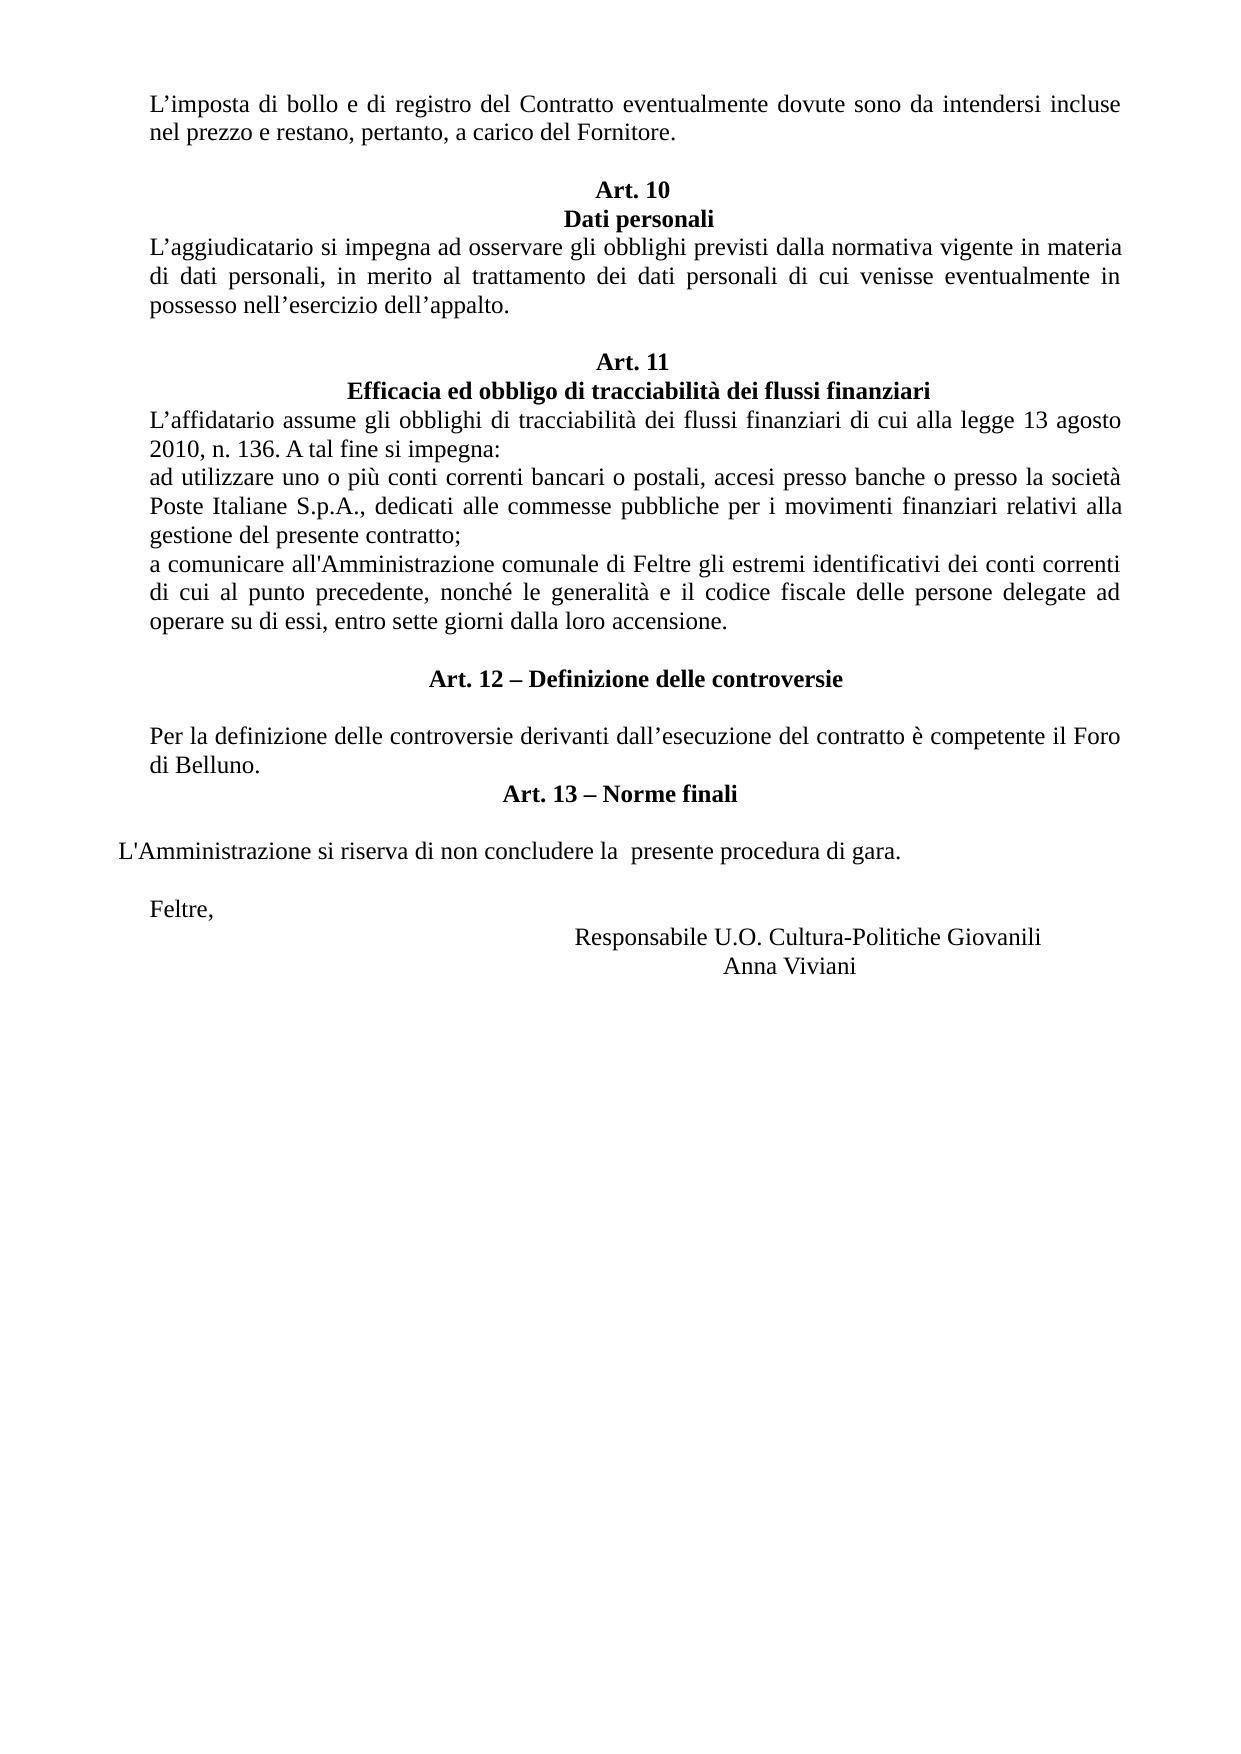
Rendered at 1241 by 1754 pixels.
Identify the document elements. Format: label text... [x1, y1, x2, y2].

list Art. 10 [118, 175, 1122, 204]
list Efficacia ed obbligo di tracciabilità dei flussi finanziari [118, 376, 1122, 405]
list Dati personali [118, 204, 1122, 232]
list a comunicare all'Amministrazione comunale di Feltre gli estremi identificativi dei conti correnti di cui al punto precedente, nonché le generalità e il codice fiscale delle persone delegate ad operare su di essi, entro sette giorni dalla loro accensione. [118, 549, 1122, 635]
list Responsabile U.O. Cultura-Politiche Giovanili [118, 922, 1122, 951]
text Art. 13 – Norme finali [118, 779, 1122, 807]
list L’imposta di bollo e di registro del Contratto eventualmente dovute sono da intendersi incluse nel prezzo e restano, pertanto, a carico del Fornitore. [118, 89, 1122, 146]
list ad utilizzare uno o più conti correnti bancari o postali, accesi presso banche o presso la società Poste Italiane S.p.A., dedicati alle commesse pubbliche per i movimenti finanziari relativi alla gestione del presente contratto; [118, 462, 1122, 549]
list L’affidatario assume gli obblighi di tracciabilità dei flussi finanziari di cui alla legge 13 agosto 2010, n. 136. A tal fine si impegna: [118, 405, 1122, 462]
list Anna Viviani [118, 951, 1122, 980]
list Feltre, [118, 894, 1122, 922]
list Per la definizione delle controversie derivanti dall’esecuzione del contratto è competente il Foro di Belluno. [118, 721, 1122, 779]
list Art. 12 – Definizione delle controversie [118, 664, 1122, 692]
text L'Amministrazione si riserva di non concludere la presente procedura di gara. [118, 836, 1122, 865]
list L’aggiudicatario si impegna ad osservare gli obblighi previsti dalla normativa vigente in materia di dati personali, in merito al trattamento dei dati personali di cui venisse eventualmente in possesso nell’esercizio dell’appalto. [118, 232, 1122, 319]
list Art. 11 [118, 347, 1122, 376]
